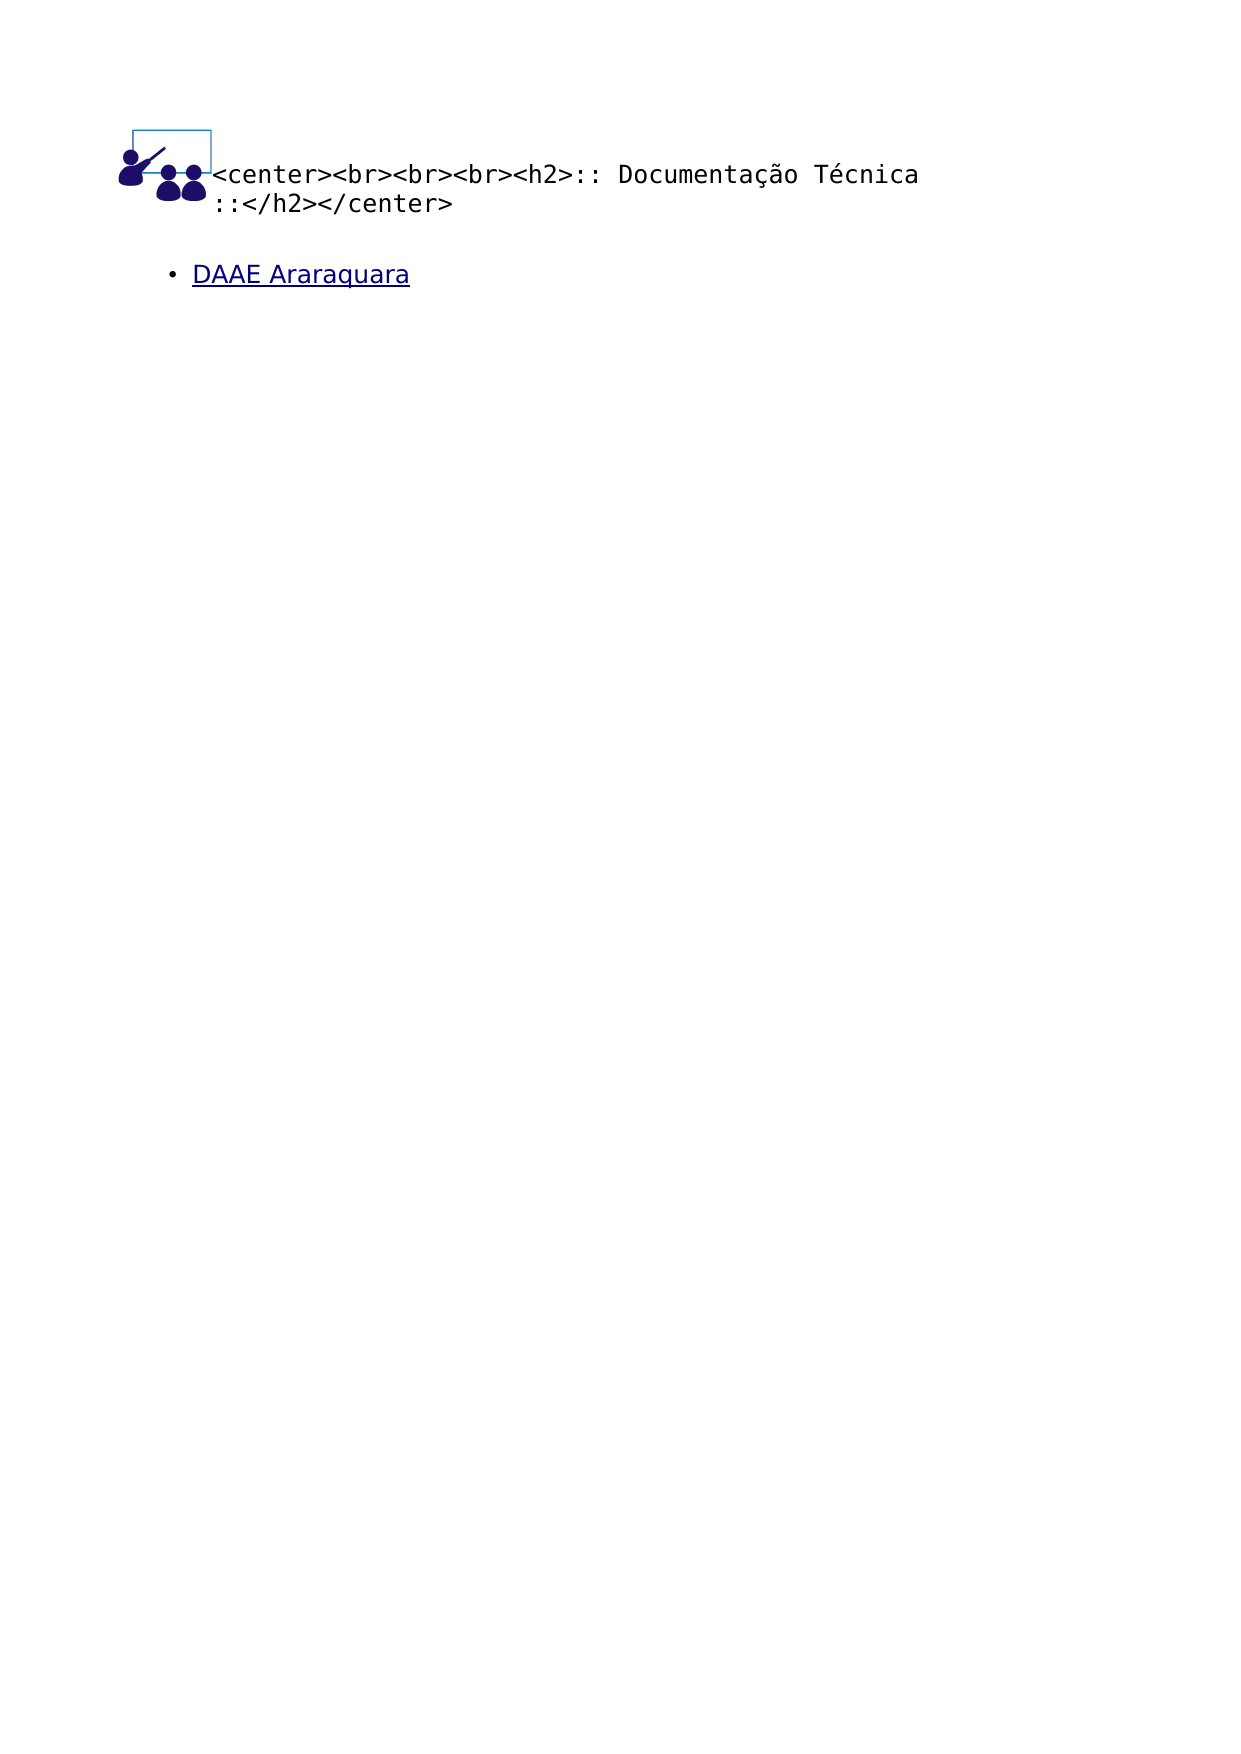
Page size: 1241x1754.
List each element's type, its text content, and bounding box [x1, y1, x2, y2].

picture [118, 118, 212, 212]
list DAAE Araraquara [177, 260, 1122, 289]
text <center><br><br><br><h2>:: Documentação Técnica ::</h2></center> [118, 160, 1122, 218]
